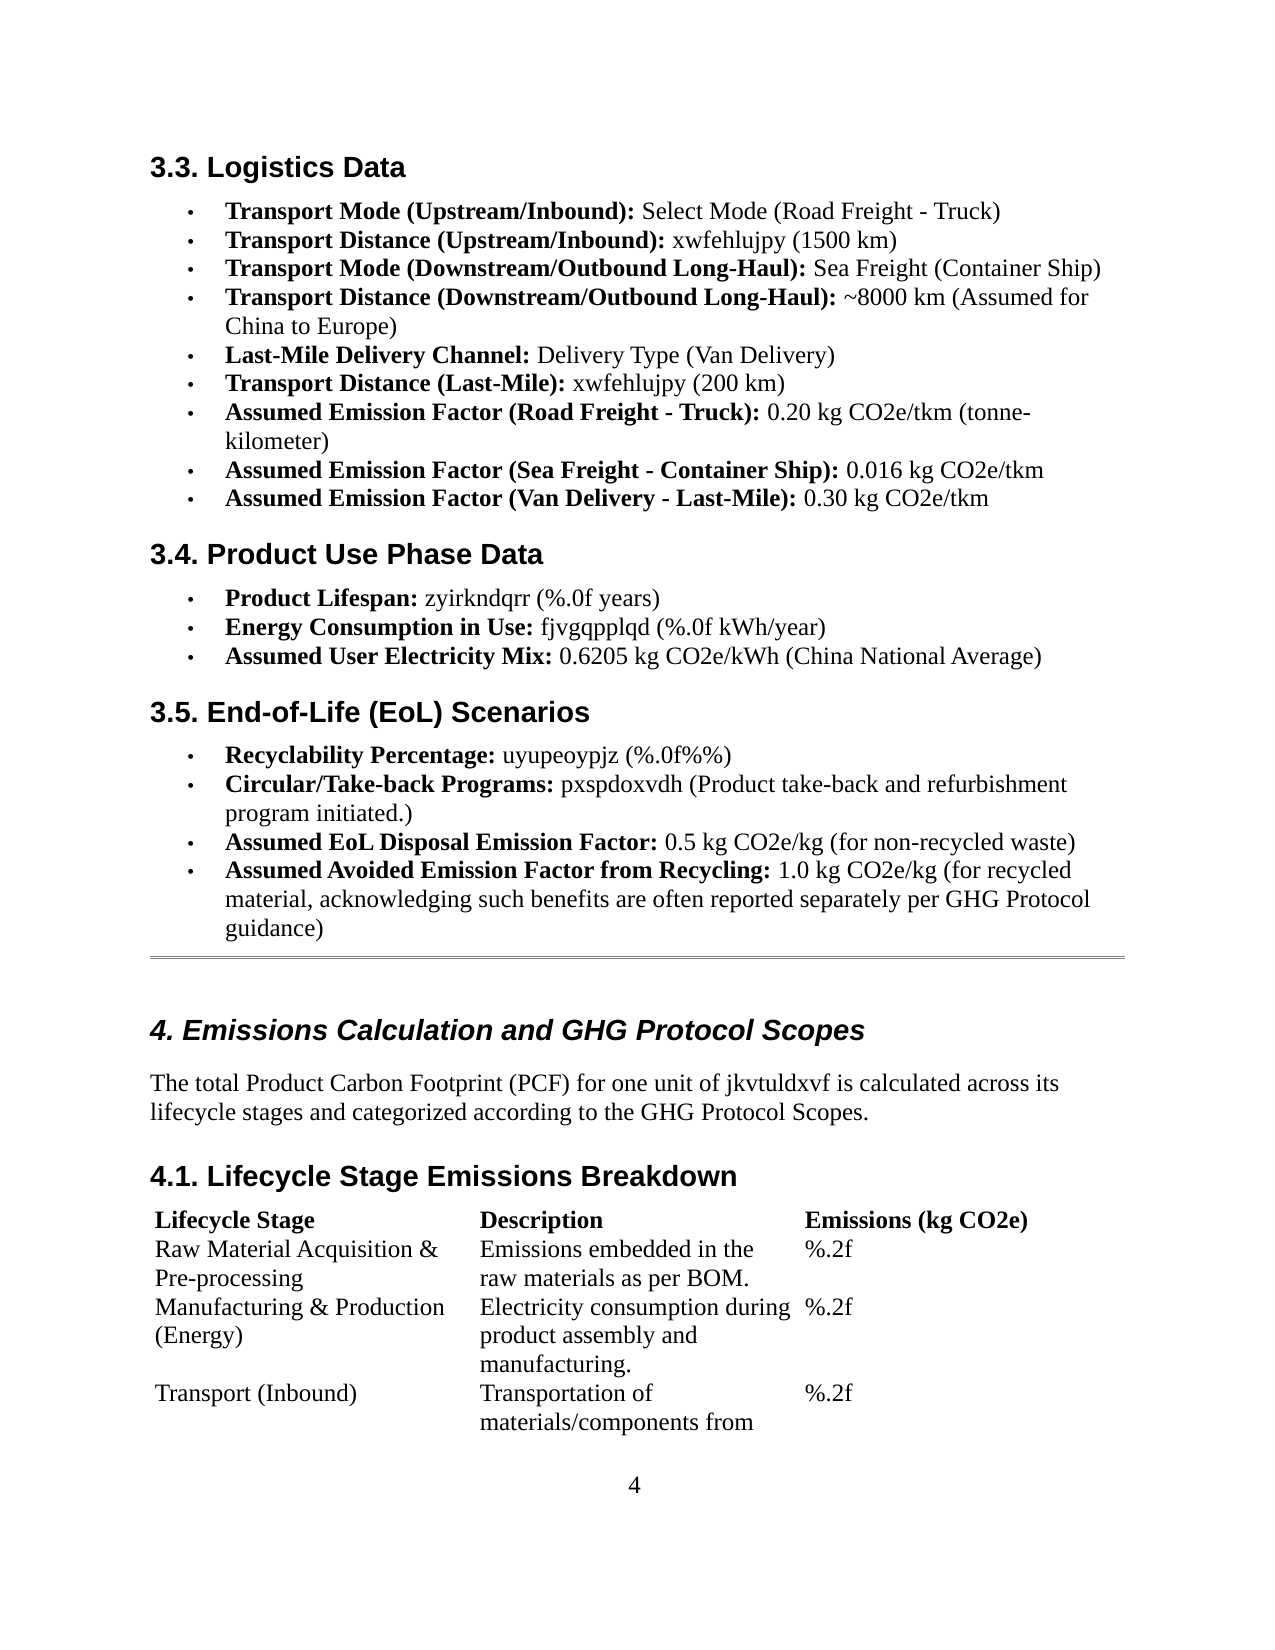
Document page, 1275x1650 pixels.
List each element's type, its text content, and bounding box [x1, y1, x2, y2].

list Transport Distance (Upstream/Inbound): xwfehlujpy (1500 km) [187, 225, 1125, 253]
list Energy Consumption in Use: fjvgqpplqd (%.0f kWh/year) [187, 612, 1125, 641]
list Assumed Emission Factor (Van Delivery - Last-Mile): 0.30 kg CO2e/tkm [187, 483, 1125, 512]
list Assumed User Electricity Mix: 0.6205 kg CO2e/kWh (China National Average) [187, 641, 1125, 669]
table_header Description [475, 1206, 800, 1234]
table_cell Manufacturing & Production (Energy) [150, 1292, 475, 1378]
table_header Lifecycle Stage [150, 1206, 475, 1234]
list Last-Mile Delivery Channel: Delivery Type (Van Delivery) [187, 340, 1125, 368]
list Circular/Take-back Programs: pxspdoxvdh (Product take-back and refurbishment program initiated.) [187, 769, 1125, 827]
subtitle 4.1. Lifecycle Stage Emissions Breakdown [150, 1159, 1125, 1193]
text The total Product Carbon Footprint (PCF) for one unit of jkvtuldxvf is calculated across its lifecycle stages and categorized according to the GHG Protocol Scopes. [150, 1068, 1125, 1126]
table_cell Emissions embedded in the raw materials as per BOM. [475, 1234, 800, 1292]
list Assumed EoL Disposal Emission Factor: 0.5 kg CO2e/kg (for non-recycled waste) [187, 827, 1125, 856]
table_cell %.2f [800, 1292, 1125, 1378]
subtitle 4. Emissions Calculation and GHG Protocol Scopes [150, 1013, 1125, 1047]
subtitle 3.3. Logistics Data [150, 150, 1125, 183]
table_cell %.2f [800, 1378, 1125, 1436]
list Assumed Emission Factor (Sea Freight - Container Ship): 0.016 kg CO2e/tkm [187, 455, 1125, 483]
subtitle 3.4. Product Use Phase Data [150, 537, 1125, 571]
subtitle 3.5. End-of-Life (EoL) Scenarios [150, 694, 1125, 728]
list Transport Mode (Downstream/Outbound Long-Haul): Sea Freight (Container Ship) [187, 253, 1125, 282]
table_cell Transport (Inbound) [150, 1378, 475, 1436]
list Assumed Emission Factor (Road Freight - Truck): 0.20 kg CO2e/tkm (tonne-kilometer) [187, 397, 1125, 455]
list Transport Mode (Upstream/Inbound): Select Mode (Road Freight - Truck) [187, 196, 1125, 225]
table_header Emissions (kg CO2e) [800, 1206, 1125, 1234]
table_cell Transportation of materials/components from [475, 1378, 800, 1436]
list Recyclability Percentage: uyupeoypjz (%.0f%%) [187, 741, 1125, 769]
table_cell Raw Material Acquisition & Pre-processing [150, 1234, 475, 1292]
list Product Lifespan: zyirkndqrr (%.0f years) [187, 583, 1125, 612]
table_cell Electricity consumption during product assembly and manufacturing. [475, 1292, 800, 1378]
list Transport Distance (Last-Mile): xwfehlujpy (200 km) [187, 368, 1125, 397]
table_cell %.2f [800, 1234, 1125, 1292]
list Assumed Avoided Emission Factor from Recycling: 1.0 kg CO2e/kg (for recycled material, acknowledging such benefits are often reported separately per GHG Protocol guidance) [187, 856, 1125, 942]
list Transport Distance (Downstream/Outbound Long-Haul): ~8000 km (Assumed for China to Europe) [187, 282, 1125, 340]
